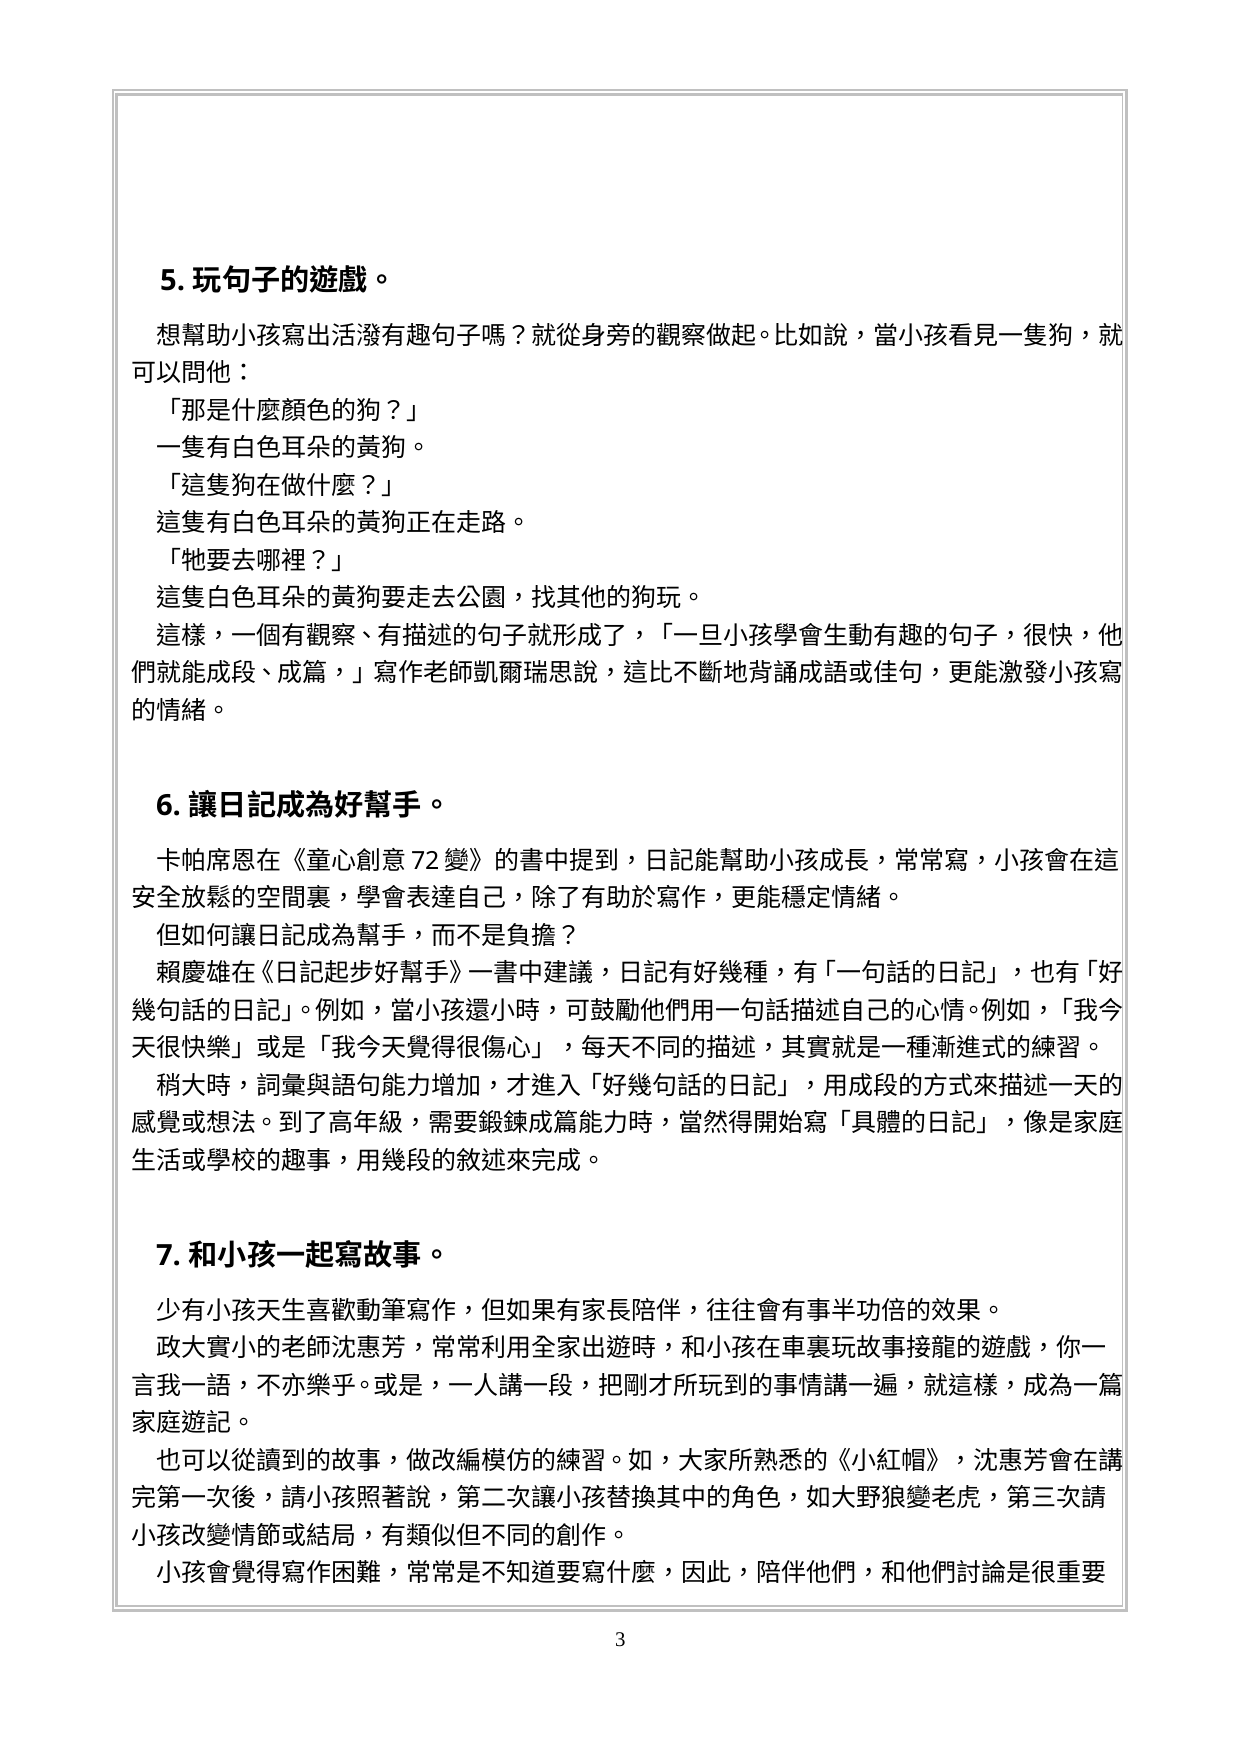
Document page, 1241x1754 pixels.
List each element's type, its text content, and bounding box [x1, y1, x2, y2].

table_cell 5. 玩句子的遊戲。 想幫助小孩寫出活潑有趣句子嗎？就從身旁的觀察做起。比如說，當小孩看見一隻狗，就可以問他： 「那是什麼顏色的狗？」 一隻有白色耳朵的黃狗。 「這隻狗在做什麼？」 這隻有白色耳朵的黃狗正在走路。 「牠要去哪裡？」 這隻白色耳朵的黃狗要走去公園，找其他的狗玩。 這樣，一個有觀察、有描述的句子就形成了，「一旦小孩學會生動有趣的句子，很快，他們就能成段、成篇，」寫作老師凱爾瑞思說，這比不斷地背誦成語或佳句，更能激發小孩寫的情緒。 6. 讓日記成為好幫手。 卡帕席恩在《童心創意72變》的書中提到，日記能幫助小孩成長，常常寫，小孩會在這安全放鬆的空間裏，學會表達自己，除了有助於寫作，更能穩定情緒。 但如何讓日記成為幫手，而不是負擔？ 賴慶雄在《日記起步好幫手》一書中建議，日記有好幾種，有「一句話的日記」，也有「好幾句話的日記」。例如，當小孩還小時，可鼓勵他們用一句話描述自己的心情。例如，「我今天很快樂」或是「我今天覺得很傷心」，每天不同的描述，其實就是一種漸進式的練習。 稍大時，詞彙與語句能力增加，才進入「好幾句話的日記」，用成段的方式來描述一天的感覺或想法。到了高年級，需要鍛鍊成篇能力時，當然得開始寫「具體的日記」，像是家庭生活或學校的趣事，用幾段的敘述來完成。 7. 和小孩一起寫故事。 少有小孩天生喜歡動筆寫作，但如果有家長陪伴，往往會有事半功倍的效果。 政大實小的老師沈惠芳，常常利用全家出遊時，和小孩在車裏玩故事接龍的遊戲，你一言我一語，不亦樂乎。或是，一人講一段，把剛才所玩到的事情講一遍，就這樣，成為一篇家庭遊記。 也可以從讀到的故事，做改編模仿的練習。如，大家所熟悉的《小紅帽》，沈惠芳會在講完第一次後，請小孩照著說，第二次讓小孩替換其中的角色，如大野狼變老虎，第三次請小孩改變情節或結局，有類似但不同的創作。 小孩會覺得寫作困難，常常是不知道要寫什麼，因此，陪伴他們，和他們討論是很重要 [118, 96, 1122, 1605]
